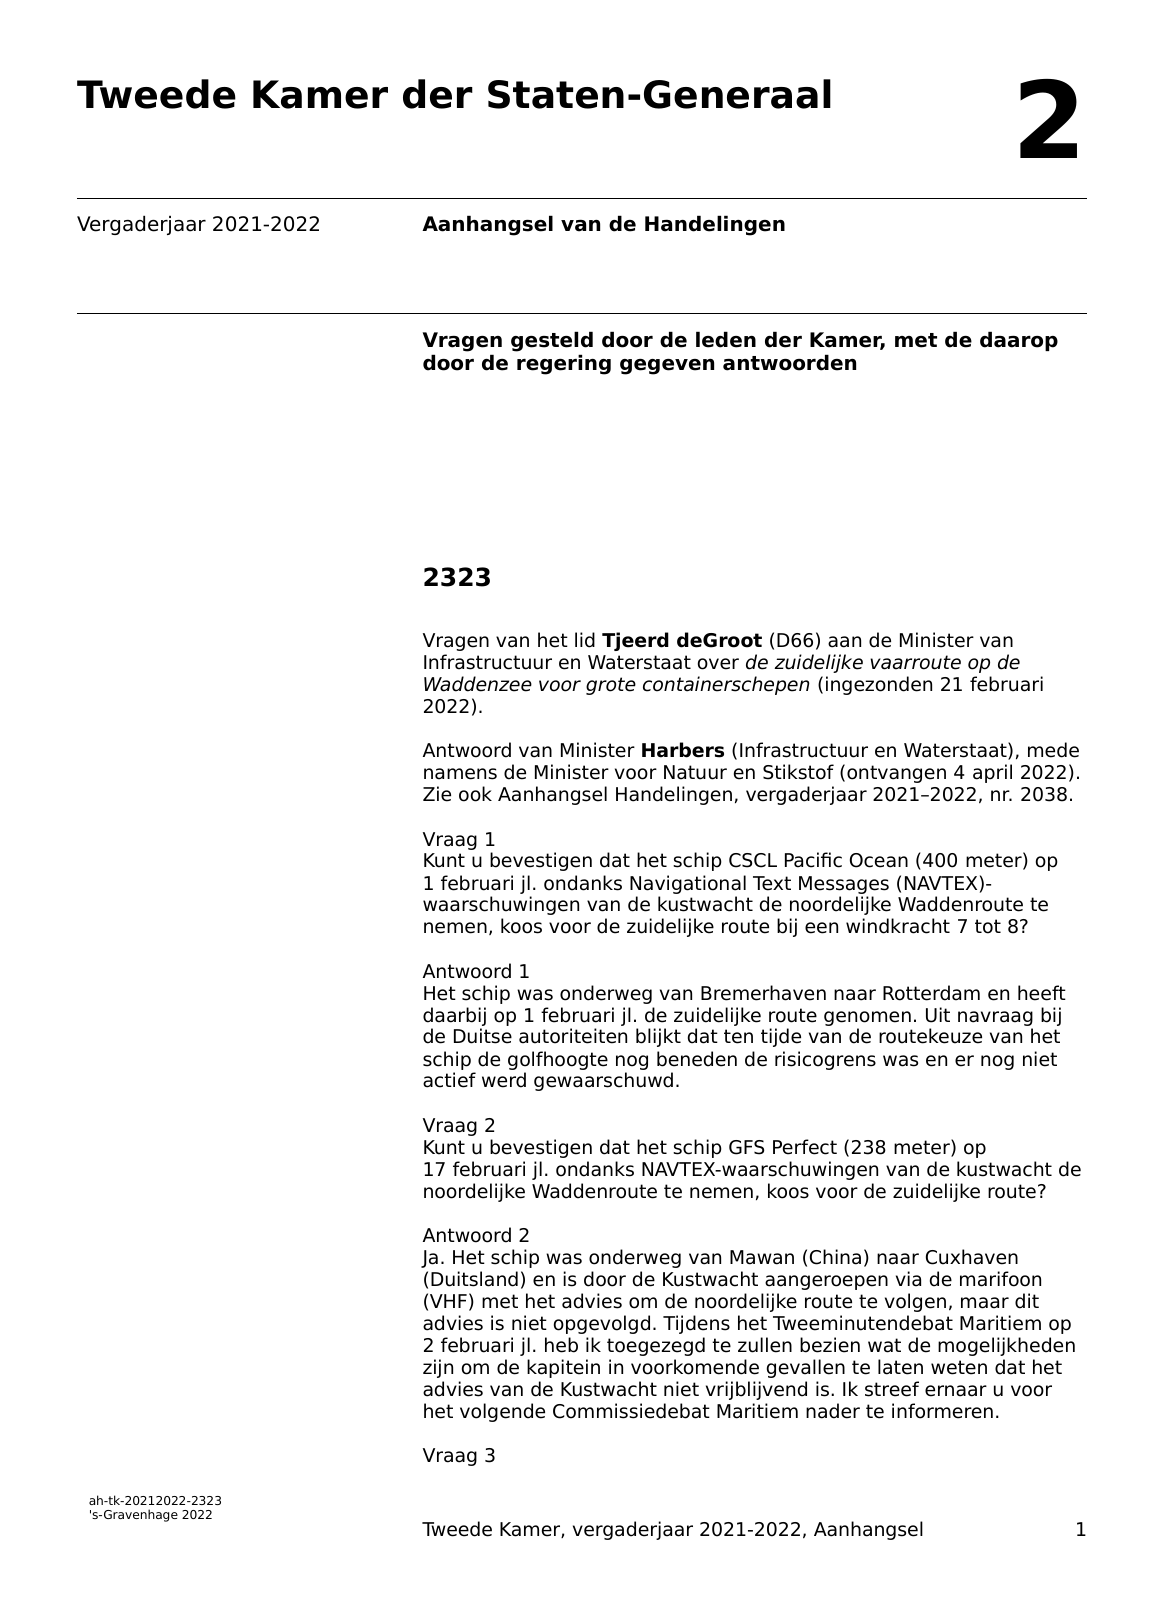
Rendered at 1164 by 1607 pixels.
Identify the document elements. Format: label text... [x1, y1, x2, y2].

text Kunt u bevestigen dat het schip GFS Perfect (238 meter) op 17 februari jl. ondanks NAVTEX-waarschuwingen van de kustwacht de noordelijke Waddenroute te nemen, koos voor de zuidelijke route? [422, 1137, 1087, 1202]
text Vraag 1 [422, 828, 1087, 850]
text 's-Gravenhage 2022 [88, 1508, 323, 1522]
table_cell Vergaderjaar 2021-2022 [77, 199, 422, 313]
text ah-tk-20212022-2323 [88, 1494, 323, 1508]
text Antwoord 1 [422, 961, 1087, 982]
text Antwoord 2 [422, 1225, 1087, 1247]
text 2323 [422, 563, 1087, 592]
text Vraag 3 [422, 1445, 1087, 1467]
text Kunt u bevestigen dat het schip CSCL Pacific Ocean (400 meter) op 1 februari jl. ondanks Navigational Text Messages (NAVTEX)-waarschuwingen van de kustwacht de noordelijke Waddenroute te nemen, koos voor de zuidelijke route bij een windkracht 7 tot 8? [422, 850, 1087, 938]
table_header 2 [886, 59, 1087, 198]
text Ja. Het schip was onderweg van Mawan (China) naar Cuxhaven (Duitsland) en is door de Kustwacht aangeroepen via de marifoon (VHF) met het advies om de noordelijke route te volgen, maar dit advies is niet opgevolgd. Tijdens het Tweeminutendebat Maritiem op 2 februari jl. heb ik toegezegd te zullen bezien wat de mogelijkheden zijn om de kapitein in voorkomende gevallen te laten weten dat het advies van de Kustwacht niet vrijblijvend is. Ik streef ernaar u voor het volgende Commissiedebat Maritiem nader te informeren. [422, 1247, 1087, 1422]
text Het schip was onderweg van Bremerhaven naar Rotterdam en heeft daarbij op 1 februari jl. de zuidelijke route genomen. Uit navraag bij de Duitse autoriteiten blijkt dat ten tijde van de routekeuze van het schip de golfhoogte nog beneden de risicogrens was en er nog niet actief werd gewaarschuwd. [422, 982, 1087, 1092]
text Vragen van het lid Tjeerd deGroot (D66) aan de Minister van Infrastructuur en Waterstaat over de zuidelijke vaarroute op de Waddenzee voor grote containerschepen (ingezonden 21 februari 2022). [422, 630, 1087, 718]
table_cell Aanhangsel van de Handelingen [422, 199, 1087, 313]
text Vraag 2 [422, 1114, 1087, 1137]
table_cell [77, 314, 422, 375]
table_header Tweede Kamer der Staten-Generaal [77, 59, 886, 198]
table_cell Vragen gesteld door de leden der Kamer, met de daarop door de regering gegeven antwoorden [422, 314, 1087, 375]
text Antwoord van Minister Harbers (Infrastructuur en Waterstaat), mede namens de Minister voor Natuur en Stikstof (ontvangen 4 april 2022). Zie ook Aanhangsel Handelingen, vergaderjaar 2021–2022, nr. 2038. [422, 740, 1087, 806]
